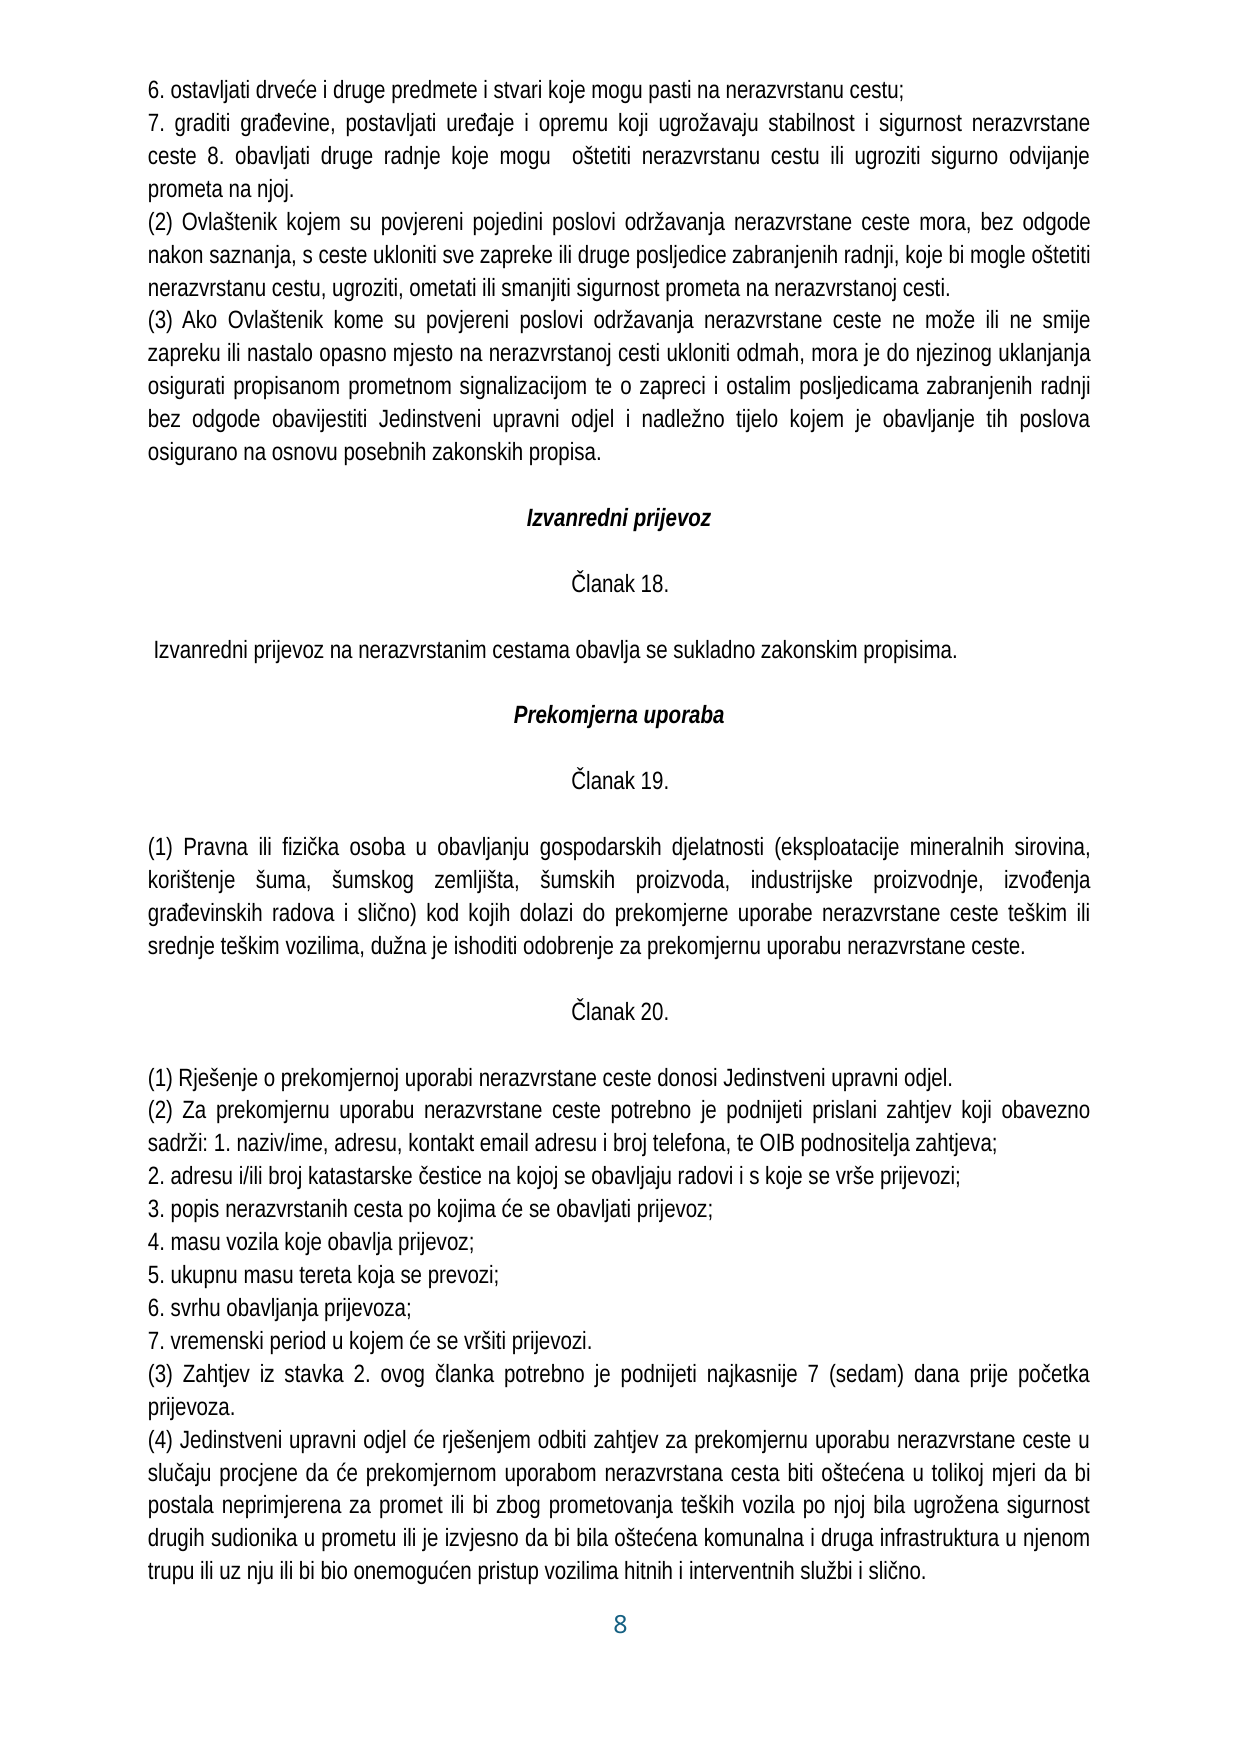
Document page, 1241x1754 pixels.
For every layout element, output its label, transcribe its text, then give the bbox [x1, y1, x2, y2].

text 3. popis nerazvrstanih cesta po kojima će se obavljati prijevoz; [148, 1194, 1093, 1223]
text 2. adresu i/ili broj katastarske čestice na kojoj se obavljaju radovi i s koje se vrše prijevozi; [148, 1161, 1093, 1190]
text Izvanredni prijevoz na nerazvrstanim cestama obavlja se sukladno zakonskim propisima. [148, 634, 1093, 663]
text 6. ostavljati drveće i druge predmete i stvari koje mogu pasti na nerazvrstanu cestu; [148, 75, 1093, 104]
text (1) Pravna ili fizička osoba u obavljanju gospodarskih djelatnosti (eksploatacije mineralnih sirovina, korištenje šuma, šumskog zemljišta, šumskih proizvoda, industrijske proizvodnje, izvođenja građevinskih radova i slično) kod kojih dolazi do prekomjerne uporabe nerazvrstane ceste teškim ili srednje teškim vozilima, dužna je ishoditi odobrenje za prekomjernu uporabu nerazvrstane ceste. [148, 832, 1093, 959]
text (2) Ovlaštenik kojem su povjereni pojedini poslovi održavanja nerazvrstane ceste mora, bez odgode nakon saznanja, s ceste ukloniti sve zapreke ili druge posljedice zabranjenih radnji, koje bi mogle oštetiti nerazvrstanu cestu, ugroziti, ometati ili smanjiti sigurnost prometa na nerazvrstanoj cesti. [148, 207, 1093, 301]
text (1) Rješenje o prekomjernoj uporabi nerazvrstane ceste donosi Jedinstveni upravni odjel. [148, 1062, 1093, 1091]
text Prekomjerna uporaba [148, 700, 1093, 729]
text (4) Jedinstveni upravni odjel će rješenjem odbiti zahtjev za prekomjernu uporabu nerazvrstane ceste u slučaju procjene da će prekomjernom uporabom nerazvrstana cesta biti oštećena u tolikoj mjeri da bi postala neprimjerena za promet ili bi zbog prometovanja teških vozila po njoj bila ugrožena sigurnost drugih sudionika u prometu ili je izvjesno da bi bila oštećena komunalna i druga infrastruktura u njenom trupu ili uz nju ili bi bio onemogućen pristup vozilima hitnih i interventnih službi i slično. [148, 1424, 1093, 1585]
text Članak 18. [148, 569, 1093, 597]
text Izvanredni prijevoz [148, 503, 1093, 532]
text 7. graditi građevine, postavljati uređaje i opremu koji ugrožavaju stabilnost i sigurnost nerazvrstane ceste 8. obavljati druge radnje koje mogu oštetiti nerazvrstanu cestu ili ugroziti sigurno odvijanje prometa na njoj. [148, 108, 1093, 202]
text Članak 20. [148, 997, 1093, 1025]
text 4. masu vozila koje obavlja prijevoz; [148, 1227, 1093, 1256]
text Članak 19. [148, 766, 1093, 795]
text 7. vremenski period u kojem će se vršiti prijevozi. [148, 1326, 1093, 1354]
text (3) Zahtjev iz stavka 2. ovog članka potrebno je podnijeti najkasnije 7 (sedam) dana prije početka prijevoza. [148, 1359, 1093, 1420]
text (3) Ako Ovlaštenik kome su povjereni poslovi održavanja nerazvrstane ceste ne može ili ne smije zapreku ili nastalo opasno mjesto na nerazvrstanoj cesti ukloniti odmah, mora je do njezinog uklanjanja osigurati propisanom prometnom signalizacijom te o zapreci i ostalim posljedicama zabranjenih radnji bez odgode obavijestiti Jedinstveni upravni odjel i nadležno tijelo kojem je obavljanje tih poslova osigurano na osnovu posebnih zakonskih propisa. [148, 305, 1093, 466]
text (2) Za prekomjernu uporabu nerazvrstane ceste potrebno je podnijeti prislani zahtjev koji obavezno sadrži: 1. naziv/ime, adresu, kontakt email adresu i broj telefona, te OIB podnositelja zahtjeva; [148, 1095, 1093, 1157]
text 6. svrhu obavljanja prijevoza; [148, 1293, 1093, 1322]
text 5. ukupnu masu tereta koja se prevozi; [148, 1260, 1093, 1289]
